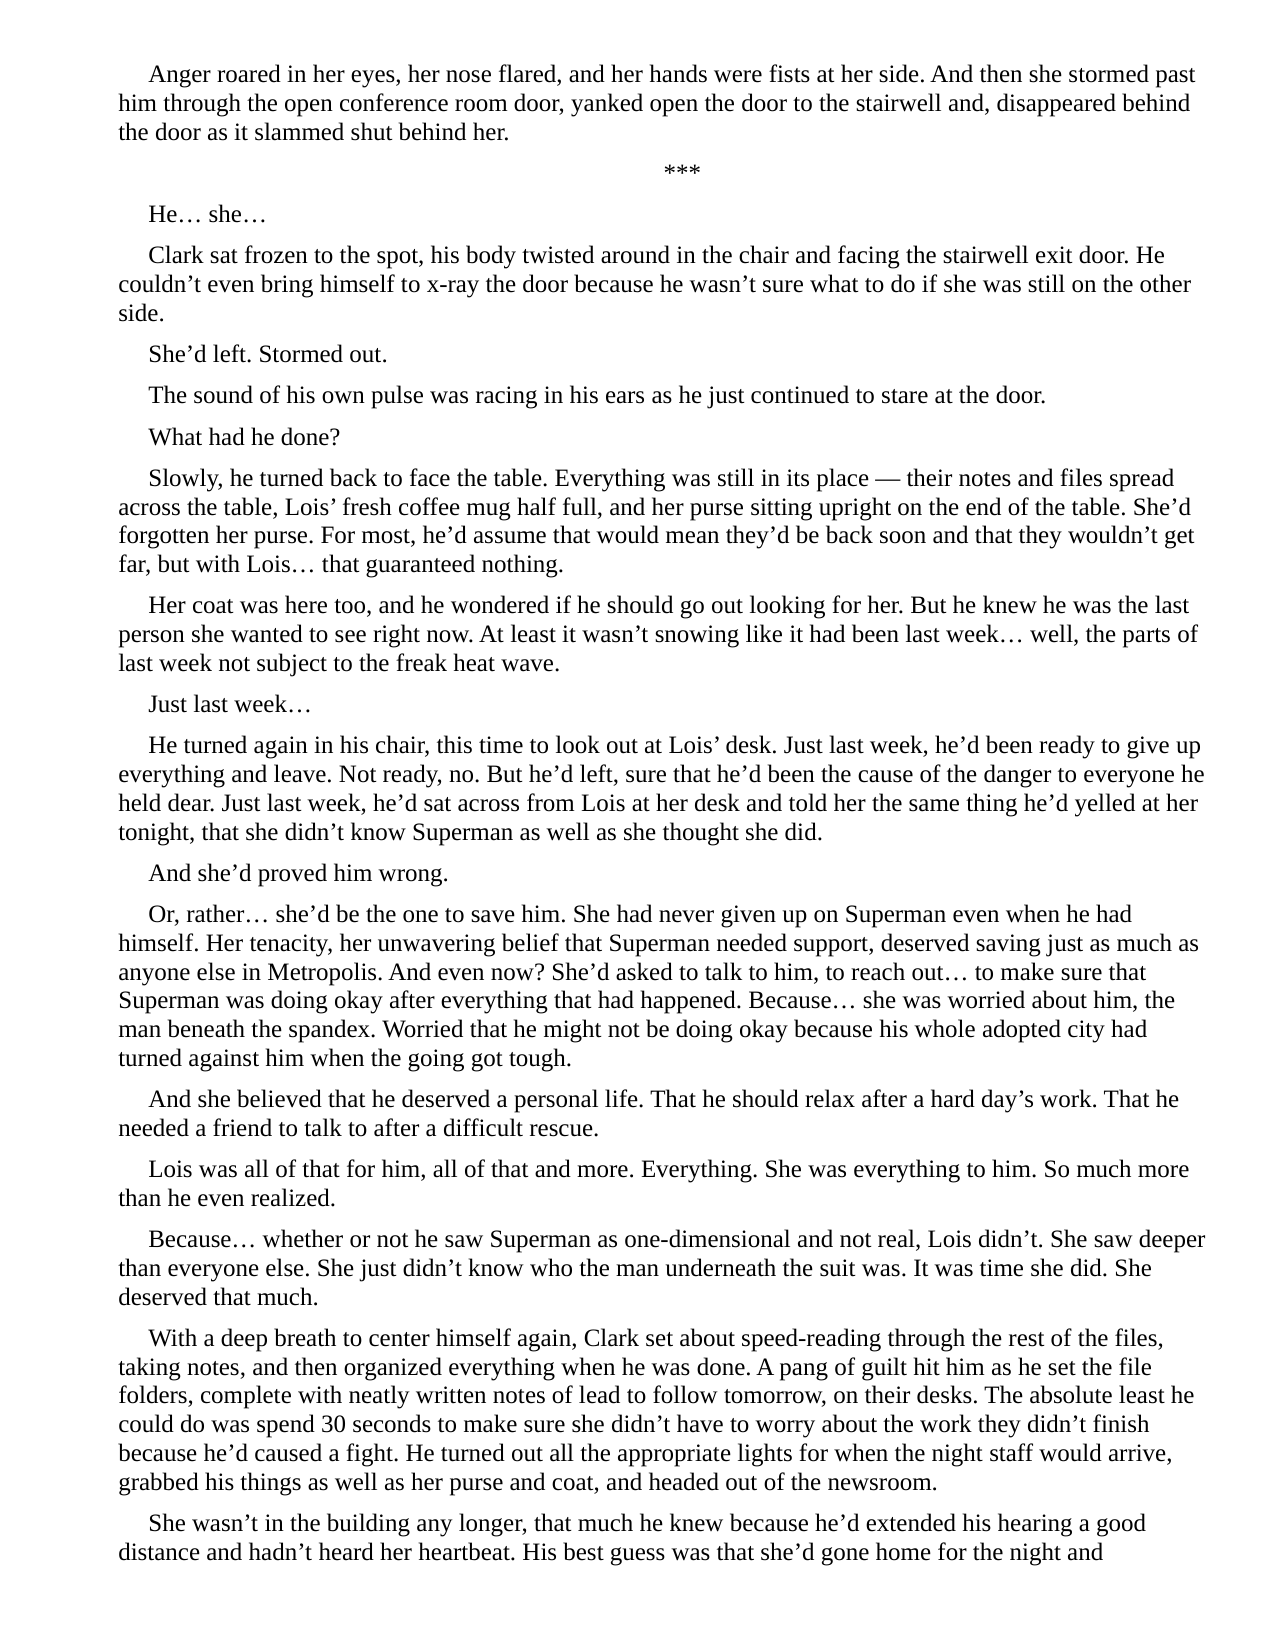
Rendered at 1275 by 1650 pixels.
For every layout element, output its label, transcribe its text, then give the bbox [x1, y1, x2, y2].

text *** [118, 158, 1216, 187]
text With a deep breath to center himself again, Clark set about speed-reading through the rest of the files, taking notes, and then organized everything when he was done. A pang of guilt hit him as he set the file folders, complete with neatly written notes of lead to follow tomorrow, on their desks. The absolute least he could do was spend 30 seconds to make sure she didn’t have to worry about the work they didn’t finish because he’d caused a fight. He turned out all the appropriate lights for when the night staff would arrive, grabbed his things as well as her purse and coat, and headed out of the newsroom. [118, 1323, 1216, 1495]
text The sound of his own pulse was racing in his ears as he just continued to stare at the door. [118, 380, 1216, 409]
text Just last week… [118, 689, 1216, 718]
text Or, rather… she’d be the one to save him. She had never given up on Superman even when he had himself. Her tenacity, her unwavering belief that Superman needed support, deserved saving just as much as anyone else in Metropolis. And even now? She’d asked to talk to him, to reach out… to make sure that Superman was doing okay after everything that had happened. Because… she was worried about him, the man beneath the spandex. Worried that he might not be doing okay because his whole adopted city had turned against him when the going got tough. [118, 899, 1216, 1072]
text What had he done? [118, 422, 1216, 450]
text She wasn’t in the building any longer, that much he knew because he’d extended his hearing a good distance and hadn’t heard her heartbeat. His best guess was that she’d gone home for the night and [118, 1508, 1216, 1565]
text Clark sat frozen to the spot, his body twisted around in the chair and facing the stairwell exit door. He couldn’t even bring himself to x-ray the door because he wasn’t sure what to do if she was still on the other side. [118, 240, 1216, 327]
text Her coat was here too, and he wondered if he should go out looking for her. But he knew he was the last person she wanted to see right now. At least it wasn’t snowing like it had been last week… well, the parts of last week not subject to the freak heat wave. [118, 590, 1216, 677]
text Slowly, he turned back to face the table. Everything was still in its place — their notes and files spread across the table, Lois’ fresh coffee mug half full, and her purse sitting upright on the end of the table. She’d forgotten her purse. For most, he’d assume that would mean they’d be back soon and that they wouldn’t get far, but with Lois… that guaranteed nothing. [118, 463, 1216, 578]
text He turned again in his chair, this time to look out at Lois’ desk. Just last week, he’d been ready to give up everything and leave. Not ready, no. But he’d left, sure that he’d been the cause of the danger to everyone he held dear. Just last week, he’d sat across from Lois at her desk and told her the same thing he’d yelled at her tonight, that she didn’t know Superman as well as she thought she did. [118, 730, 1216, 845]
text And she believed that he deserved a personal life. That he should relax after a hard day’s work. That he needed a friend to talk to after a difficult rescue. [118, 1084, 1216, 1142]
text She’d left. Stormed out. [118, 339, 1216, 368]
text He… she… [118, 199, 1216, 228]
text Anger roared in her eyes, her nose flared, and her hands were fists at her side. And then she stormed past him through the open conference room door, yanked open the door to the stairwell and, disappeared behind the door as it slammed shut behind her. [118, 59, 1216, 145]
text And she’d proved him wrong. [118, 858, 1216, 887]
text Lois was all of that for him, all of that and more. Everything. She was everything to him. So much more than he even realized. [118, 1154, 1216, 1212]
text Because… whether or not he saw Superman as one-dimensional and not real, Lois didn’t. She saw deeper than everyone else. She just didn’t know who the man underneath the suit was. It was time she did. She deserved that much. [118, 1224, 1216, 1310]
